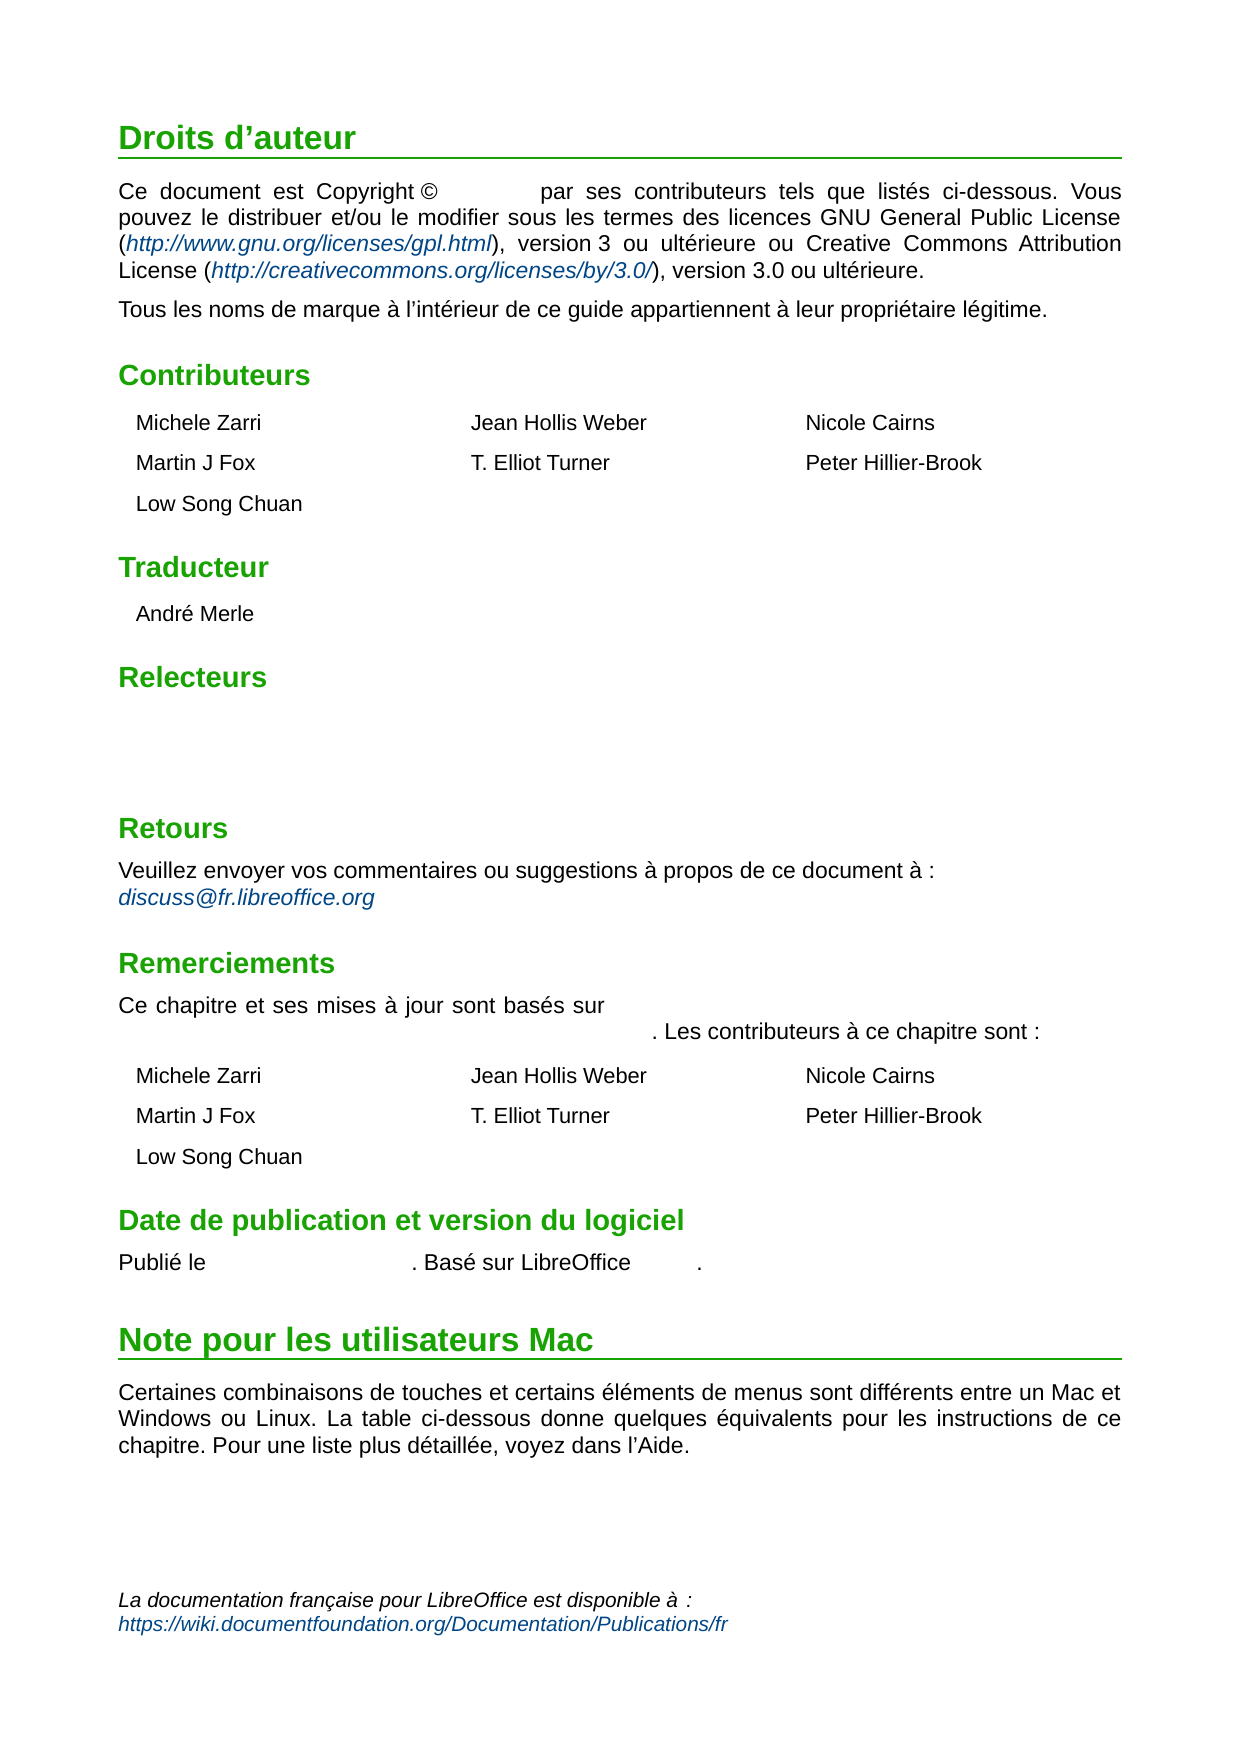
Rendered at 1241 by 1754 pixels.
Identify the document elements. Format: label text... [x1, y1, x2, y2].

table_header Nicole Cairns [788, 404, 1123, 445]
table_cell [453, 1139, 788, 1179]
text Date de publication et version du logiciel [118, 1203, 1122, 1236]
table_header Michele Zarri [118, 404, 453, 445]
text Contributeurs [118, 358, 1122, 392]
table_cell Martin J Fox [118, 1098, 453, 1138]
table_cell [788, 485, 1123, 526]
table_cell Peter Hillier-Brook [788, 1098, 1123, 1138]
table_cell [788, 1139, 1123, 1179]
table_cell Peter Hillier-Brook [788, 445, 1123, 485]
table_header Jean Hollis Weber [453, 404, 788, 445]
table_cell T. Elliot Turner [453, 445, 788, 485]
table_cell Low Song Chuan [118, 1139, 453, 1179]
table_cell [788, 747, 1123, 787]
subtitle Note pour les utilisateurs Mac [118, 1319, 1122, 1358]
table_header Michele Zarri [118, 1057, 453, 1098]
table_cell [453, 485, 788, 526]
text Traducteur [118, 550, 1122, 583]
table_header [788, 706, 1123, 747]
table_cell T. Elliot Turner [453, 1098, 788, 1138]
table_header [118, 706, 453, 747]
table_cell [118, 747, 453, 787]
table_cell Low Song Chuan [118, 485, 453, 526]
table_header [453, 596, 787, 636]
table_header [788, 596, 1122, 636]
table_cell [453, 747, 788, 787]
text Retours [118, 811, 1122, 845]
table_header Jean Hollis Weber [453, 1057, 788, 1098]
text Remerciements [118, 946, 1122, 979]
table_header André Merle [118, 596, 453, 636]
text Ce chapitre et ses mises à jour sont basés sur <L'appendice A de OpenOffice.org 3.3 Impress Guide (anglais), LibreOffice 4.0 Introducing Impress (anglais)>. Les contributeurs à ce chapitre sont : [118, 992, 1122, 1044]
text Publié le <1er octobre 2013>. Basé sur LibreOffice <4.0>. [118, 1249, 1122, 1275]
text Ce document est Copyright © <2012> par ses contributeurs tels que listés ci-dessous. Vous pouvez le distribuer et/ou le modifier sous les termes des licences GNU General Public License (http://www.gnu.org/licenses/gpl.html), version 3 ou ultérieure ou Creative Commons Attribution License (http://creativecommons.org/licenses/by/3.0/), version 3.0 ou ultérieure. [118, 178, 1122, 283]
text Tous les noms de marque à l’intérieur de ce guide appartiennent à leur propriétaire légitime. [118, 296, 1122, 322]
text Veuillez envoyer vos commentaires ou suggestions à propos de ce document à : discuss@fr.libreoffice.org [118, 857, 1122, 910]
table_header Nicole Cairns [788, 1057, 1123, 1098]
subtitle Droits d’auteur [118, 118, 1122, 157]
text Relecteurs [118, 660, 1122, 694]
table_header [453, 706, 788, 747]
table_cell Martin J Fox [118, 445, 453, 485]
text Certaines combinaisons de touches et certains éléments de menus sont différents entre un Mac et Windows ou Linux. La table ci-dessous donne quelques équivalents pour les instructions de ce chapitre. Pour une liste plus détaillée, voyez dans l’Aide. [118, 1379, 1122, 1458]
